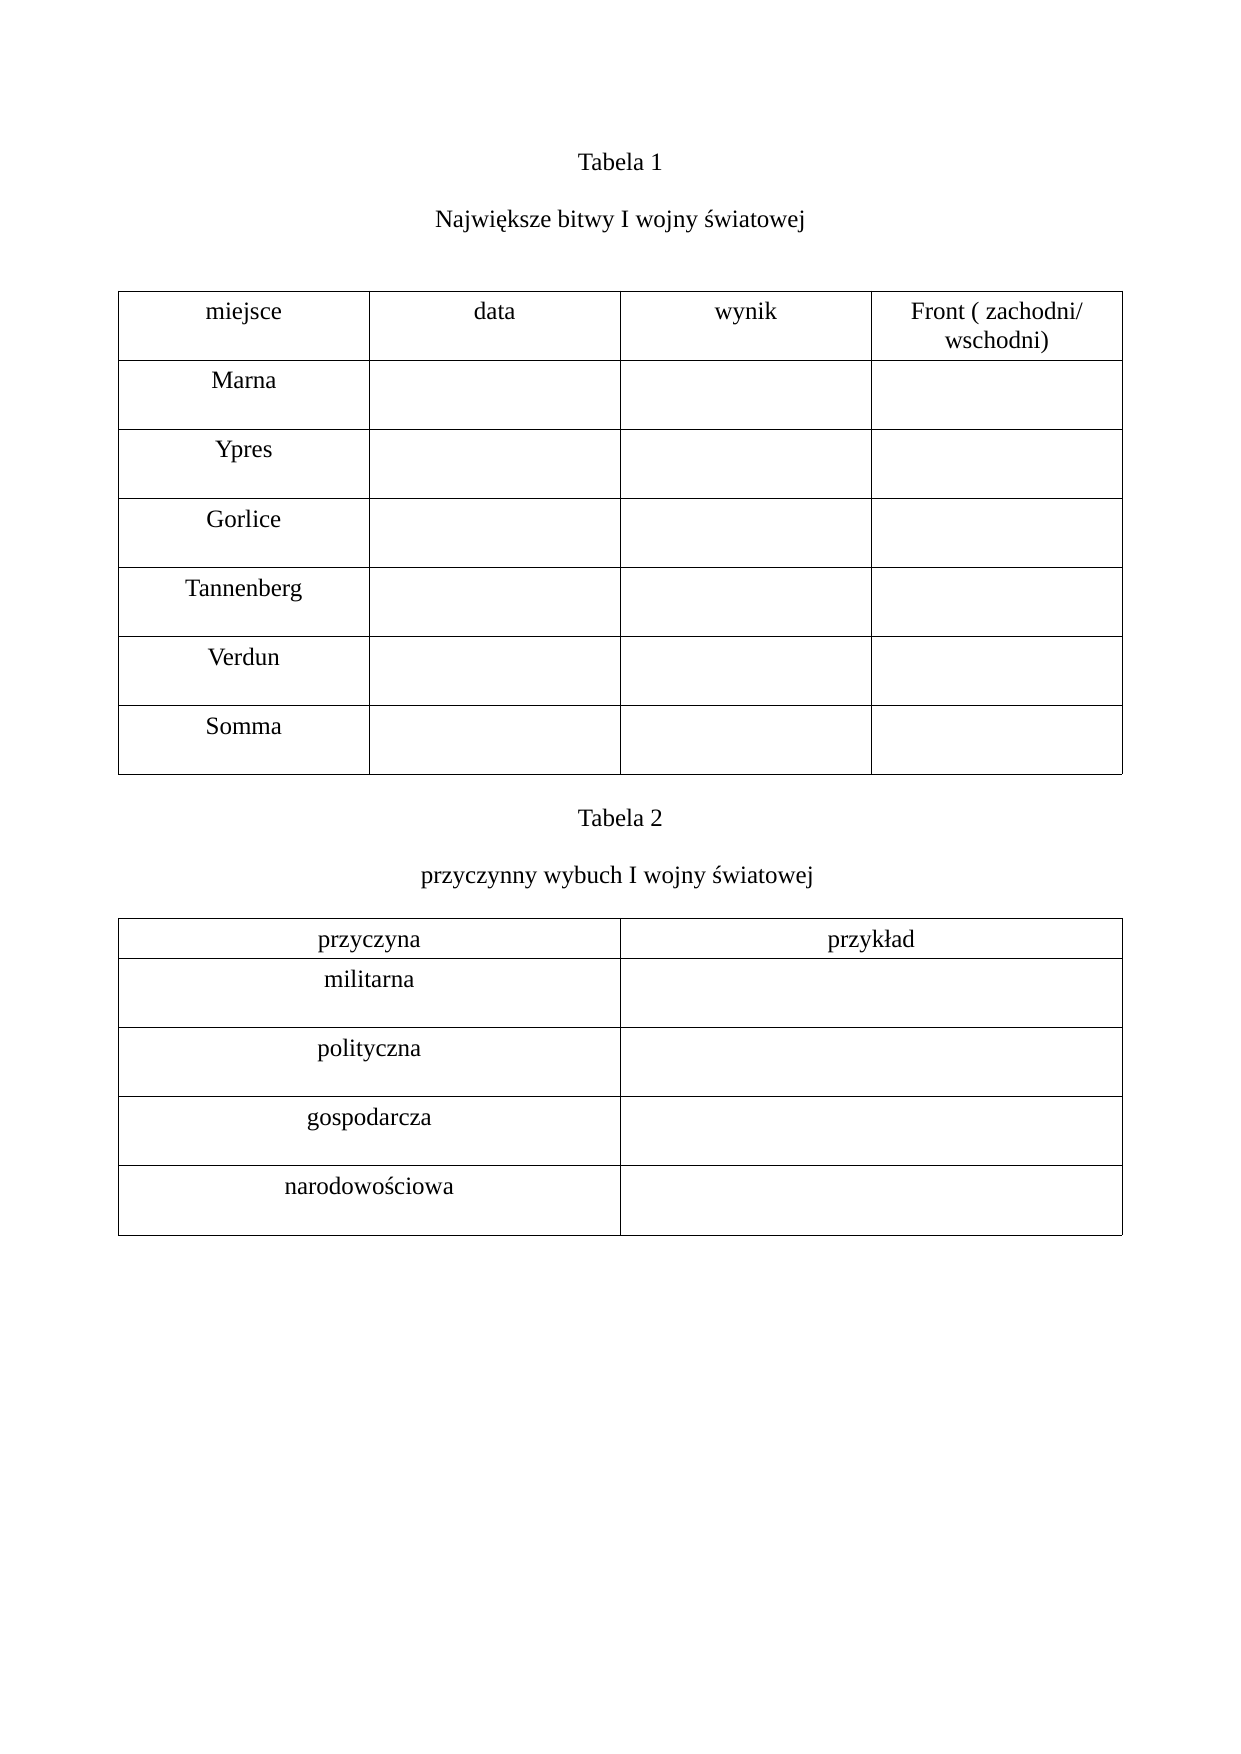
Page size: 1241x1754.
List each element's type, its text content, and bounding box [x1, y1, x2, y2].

table_cell [872, 361, 1122, 429]
text Największe bitwy I wojny światowej [118, 204, 1122, 233]
table_cell [872, 499, 1122, 567]
table_cell militarna [119, 959, 620, 1027]
table_cell [370, 430, 620, 498]
table_header przykład [621, 919, 1122, 958]
table_cell polityczna [119, 1028, 620, 1096]
table_cell [621, 361, 871, 429]
table_cell [621, 568, 871, 636]
table_cell [621, 706, 871, 774]
table_header przyczyna [119, 919, 620, 958]
table_cell [370, 568, 620, 636]
table_cell [872, 637, 1122, 705]
table_cell [872, 706, 1122, 774]
table_cell Somma [119, 706, 369, 774]
table_header Front ( zachodni/ wschodni) [872, 292, 1122, 360]
table_cell [621, 1166, 1122, 1234]
table_cell [872, 568, 1122, 636]
text Tabela 2 [118, 803, 1122, 832]
table_cell [370, 499, 620, 567]
table_cell Tannenberg [119, 568, 369, 636]
table_cell Marna [119, 361, 369, 429]
table_cell [370, 637, 620, 705]
table_cell [621, 1097, 1122, 1165]
table_header miejsce [119, 292, 369, 360]
table_cell Ypres [119, 430, 369, 498]
table_cell [370, 361, 620, 429]
table_cell Verdun [119, 637, 369, 705]
text Tabela 1 [118, 147, 1122, 176]
table_cell [872, 430, 1122, 498]
table_cell [370, 706, 620, 774]
table_cell [621, 499, 871, 567]
table_cell [621, 430, 871, 498]
text przyczynny wybuch I wojny światowej [118, 860, 1122, 889]
table_cell Gorlice [119, 499, 369, 567]
table_cell [621, 1028, 1122, 1096]
table_header wynik [621, 292, 871, 360]
table_header data [370, 292, 620, 360]
table_cell [621, 637, 871, 705]
table_cell narodowościowa [119, 1166, 620, 1234]
table_cell gospodarcza [119, 1097, 620, 1165]
table_cell [621, 959, 1122, 1027]
